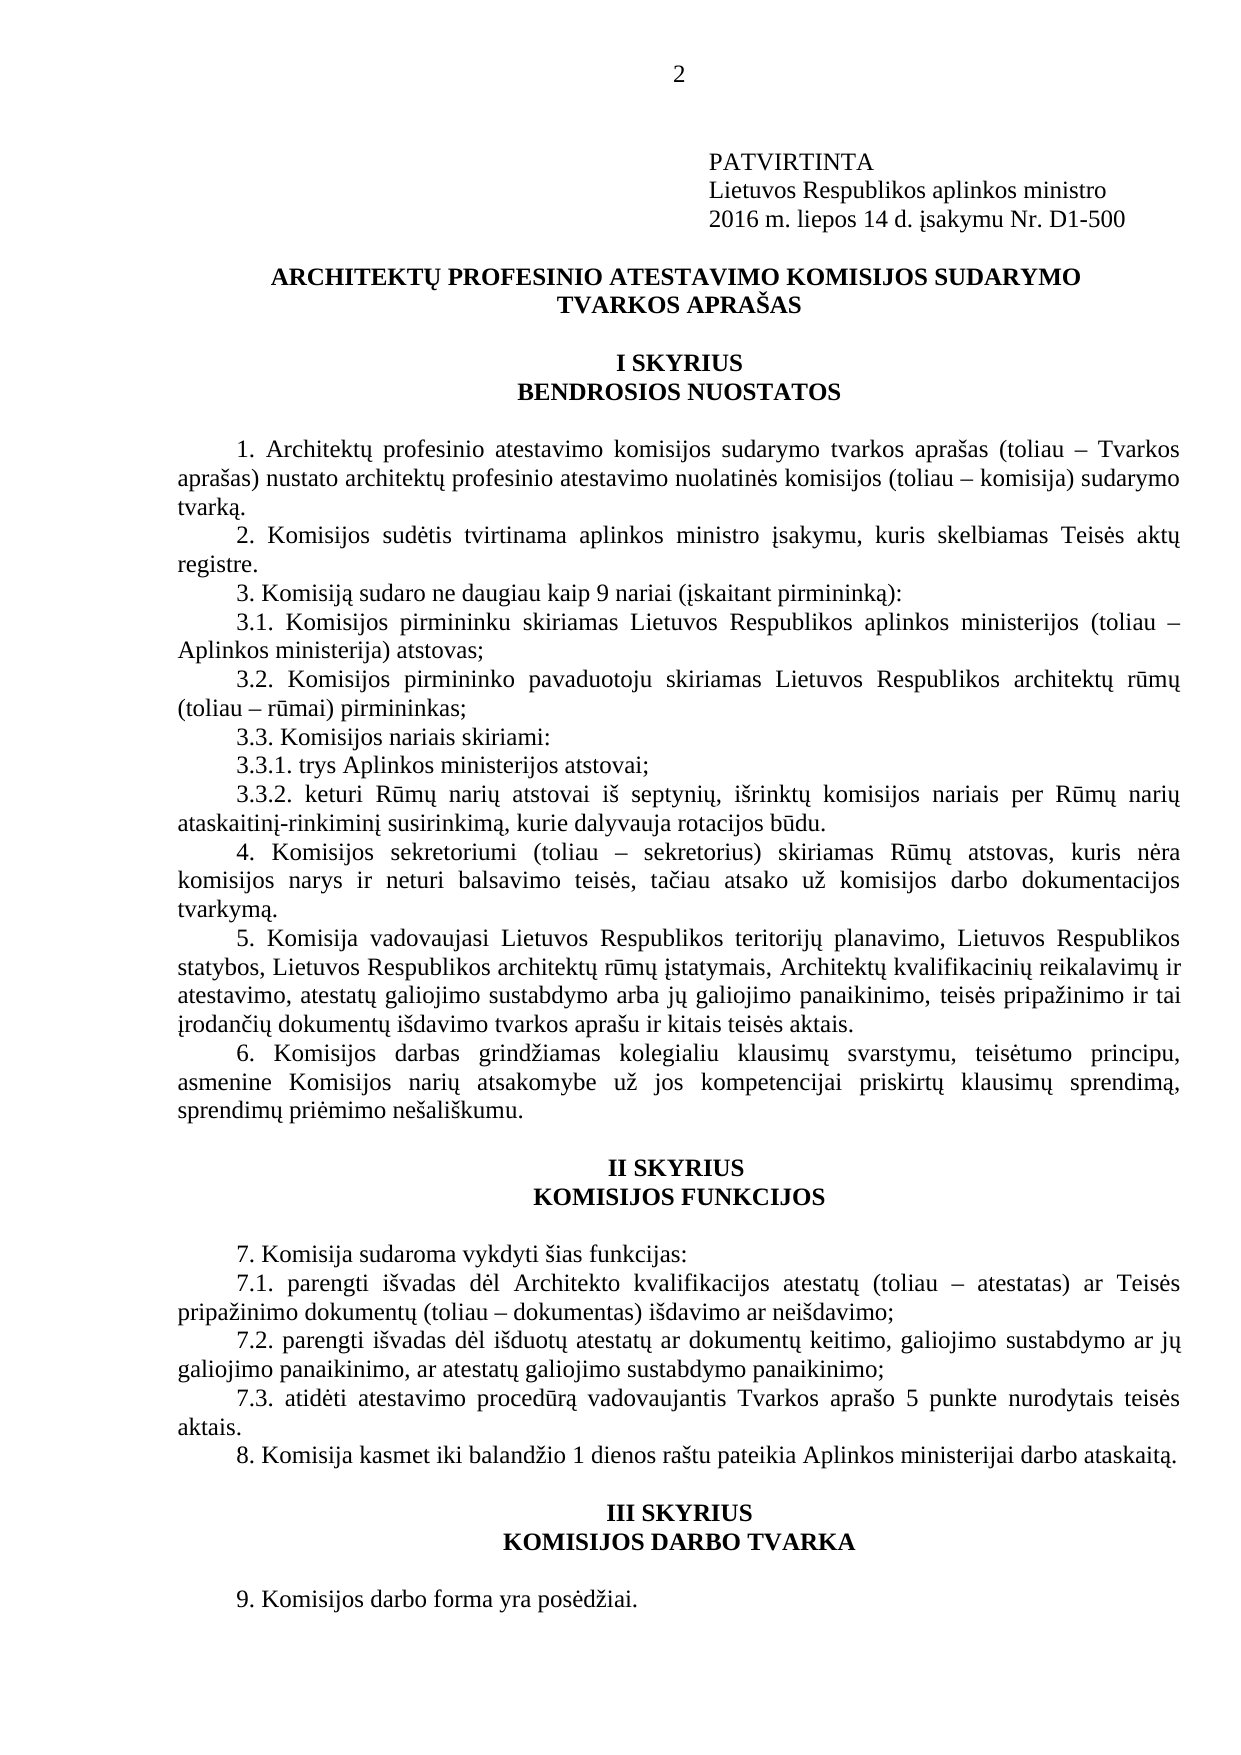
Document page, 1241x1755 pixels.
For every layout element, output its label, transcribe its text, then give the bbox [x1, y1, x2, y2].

text II SKYRIUS [177, 1153, 1181, 1182]
text 9. Komisijos darbo forma yra posėdžiai. [177, 1584, 1181, 1613]
text Patvirtinta [709, 147, 1181, 176]
text ARCHITEKTŲ PROFESINIO ATESTAVIMO KOMISIJOS SUDARYMO [177, 262, 1181, 291]
text 5. Komisija vadovaujasi Lietuvos Respublikos teritorijų planavimo, Lietuvos Respublikos statybos, Lietuvos Respublikos architektų rūmų įstatymais, Architektų kvalifikacinių reikalavimų ir atestavimo, atestatų galiojimo sustabdymo arba jų galiojimo panaikinimo, teisės pripažinimo ir tai įrodančių dokumentų išdavimo tvarkos aprašu ir kitais teisės aktais. [177, 923, 1181, 1038]
text KOMISIJOS DARBO TVARKA [177, 1527, 1181, 1556]
text Lietuvos Respublikos aplinkos ministro [709, 176, 1181, 204]
text 1. Architektų profesinio atestavimo komisijos sudarymo tvarkos aprašas (toliau – Tvarkos aprašas) nustato architektų profesinio atestavimo nuolatinės komisijos (toliau – komisija) sudarymo tvarką. [177, 434, 1181, 521]
text 7. Komisija sudaroma vykdyti šias funkcijas: [177, 1239, 1181, 1268]
text 3.1. Komisijos pirmininku skiriamas Lietuvos Respublikos aplinkos ministerijos (toliau – Aplinkos ministerija) atstovas; [177, 607, 1181, 664]
text 8. Komisija kasmet iki balandžio 1 dienos raštu pateikia Aplinkos ministerijai darbo ataskaitą. [177, 1441, 1181, 1469]
text III SKYRIUS [177, 1498, 1181, 1527]
text 7.3. atidėti atestavimo procedūrą vadovaujantis Tvarkos aprašo 5 punkte nurodytais teisės aktais. [177, 1383, 1181, 1441]
text BENDROSIOS NUOSTATOS [177, 377, 1181, 406]
text 2016 m. liepos 14 d. įsakymu Nr. D1-500 [709, 204, 1181, 233]
text 3. Komisiją sudaro ne daugiau kaip 9 nariai (įskaitant pirmininką): [177, 578, 1181, 607]
text 4. Komisijos sekretoriumi (toliau – sekretorius) skiriamas Rūmų atstovas, kuris nėra komisijos narys ir neturi balsavimo teisės, tačiau atsako už komisijos darbo dokumentacijos tvarkymą. [177, 837, 1181, 923]
text 7.2. parengti išvadas dėl išduotų atestatų ar dokumentų keitimo, galiojimo sustabdymo ar jų galiojimo panaikinimo, ar atestatų galiojimo sustabdymo panaikinimo; [177, 1326, 1181, 1383]
text KOMISIJOS FUNKCIJOS [177, 1182, 1181, 1211]
text 7.1. parengti išvadas dėl Architekto kvalifikacijos atestatų (toliau – atestatas) ar Teisės pripažinimo dokumentų (toliau – dokumentas) išdavimo ar neišdavimo; [177, 1268, 1181, 1326]
text I SKYRIUS [177, 348, 1181, 377]
text 3.3.1. trys Aplinkos ministerijos atstovai; [177, 751, 1181, 779]
text TVARKOS APRAŠAS [177, 291, 1181, 319]
text 3.3. Komisijos nariais skiriami: [177, 722, 1181, 751]
text 3.2. Komisijos pirmininko pavaduotoju skiriamas Lietuvos Respublikos architektų rūmų (toliau – rūmai) pirmininkas; [177, 664, 1181, 722]
text 3.3.2. keturi Rūmų narių atstovai iš septynių, išrinktų komisijos nariais per Rūmų narių ataskaitinį-rinkiminį susirinkimą, kurie dalyvauja rotacijos būdu. [177, 779, 1181, 837]
text 6. Komisijos darbas grindžiamas kolegialiu klausimų svarstymu, teisėtumo principu, asmenine Komisijos narių atsakomybe už jos kompetencijai priskirtų klausimų sprendimą, sprendimų priėmimo nešališkumu. [177, 1038, 1181, 1124]
text 2. Komisijos sudėtis tvirtinama aplinkos ministro įsakymu, kuris skelbiamas Teisės aktų registre. [177, 521, 1181, 578]
